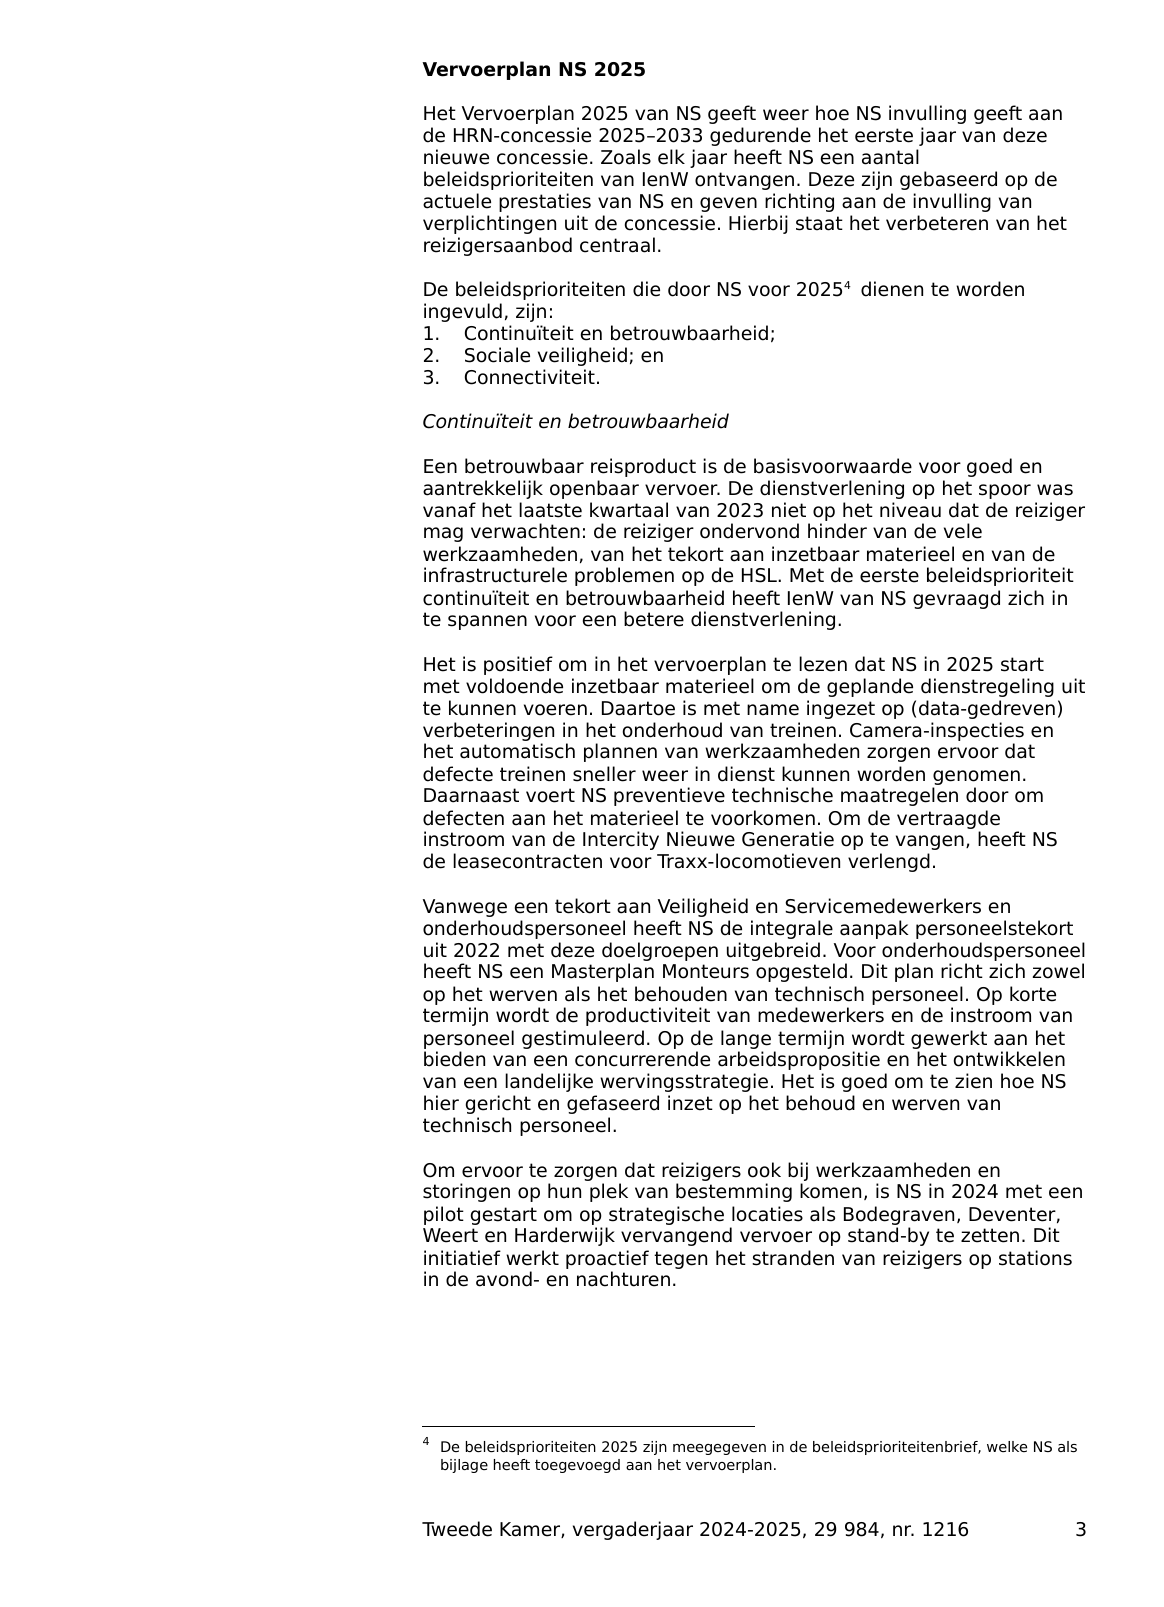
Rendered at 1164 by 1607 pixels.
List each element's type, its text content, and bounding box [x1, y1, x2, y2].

text 1. Continuïteit en betrouwbaarheid; [422, 323, 1087, 345]
text Het is positief om in het vervoerplan te lezen dat NS in 2025 start met voldoende inzetbaar materieel om de geplande dienstregeling uit te kunnen voeren. Daartoe is met name ingezet op (data-gedreven) verbeteringen in het onderhoud van treinen. Camera-inspecties en het automatisch plannen van werkzaamheden zorgen ervoor dat defecte treinen sneller weer in dienst kunnen worden genomen. Daarnaast voert NS preventieve technische maatregelen door om defecten aan het materieel te voorkomen. Om de vertraagde instroom van de Intercity Nieuwe Generatie op te vangen, heeft NS de leasecontracten voor Traxx-locomotieven verlengd. [422, 653, 1087, 873]
text Het Vervoerplan 2025 van NS geeft weer hoe NS invulling geeft aan de HRN-concessie 2025–2033 gedurende het eerste jaar van deze nieuwe concessie. Zoals elk jaar heeft NS een aantal beleidsprioriteiten van IenW ontvangen. Deze zijn gebaseerd op de actuele prestaties van NS en geven richting aan de invulling van verplichtingen uit de concessie. Hierbij staat het verbeteren van het reizigersaanbod centraal. [422, 103, 1087, 257]
subtitle Continuïteit en betrouwbaarheid [422, 411, 1087, 433]
text Een betrouwbaar reisproduct is de basisvoorwaarde voor goed en aantrekkelijk openbaar vervoer. De dienstverlening op het spoor was vanaf het laatste kwartaal van 2023 niet op het niveau dat de reiziger mag verwachten: de reiziger ondervond hinder van de vele werkzaamheden, van het tekort aan inzetbaar materieel en van de infrastructurele problemen op de HSL. Met de eerste beleidsprioriteit continuïteit en betrouwbaarheid heeft IenW van NS gevraagd zich in te spannen voor een betere dienstverlening. [422, 456, 1087, 631]
text De beleidsprioriteiten die door NS voor 2025 dienen te worden ingevuld, zijn: [422, 279, 1087, 323]
text Om ervoor te zorgen dat reizigers ook bij werkzaamheden en storingen op hun plek van bestemming komen, is NS in 2024 met een pilot gestart om op strategische locaties als Bodegraven, Deventer, Weert en Harderwijk vervangend vervoer op stand-by te zetten. Dit initiatief werkt proactief tegen het stranden van reizigers op stations in de avond- en nachturen. [422, 1159, 1087, 1291]
text Vanwege een tekort aan Veiligheid en Servicemedewerkers en onderhoudspersoneel heeft NS de integrale aanpak personeelstekort uit 2022 met deze doelgroepen uitgebreid. Voor onderhoudspersoneel heeft NS een Masterplan Monteurs opgesteld. Dit plan richt zich zowel op het werven als het behouden van technisch personeel. Op korte termijn wordt de productiviteit van medewerkers en de instroom van personeel gestimuleerd. Op de lange termijn wordt gewerkt aan het bieden van een concurrerende arbeidspropositie en het ontwikkelen van een landelijke wervingsstrategie. Het is goed om te zien hoe NS hier gericht en gefaseerd inzet op het behoud en werven van technisch personeel. [422, 896, 1087, 1137]
text 2. Sociale veiligheid; en [422, 345, 1087, 367]
text 3. Connectiviteit. [422, 367, 1087, 389]
text De beleidsprioriteiten 2025 zijn meegegeven in de beleidsprioriteitenbrief, welke NS als bijlage heeft toegevoegd aan het vervoerplan. [422, 1435, 1087, 1474]
subtitle Vervoerplan NS 2025 [422, 59, 1087, 81]
